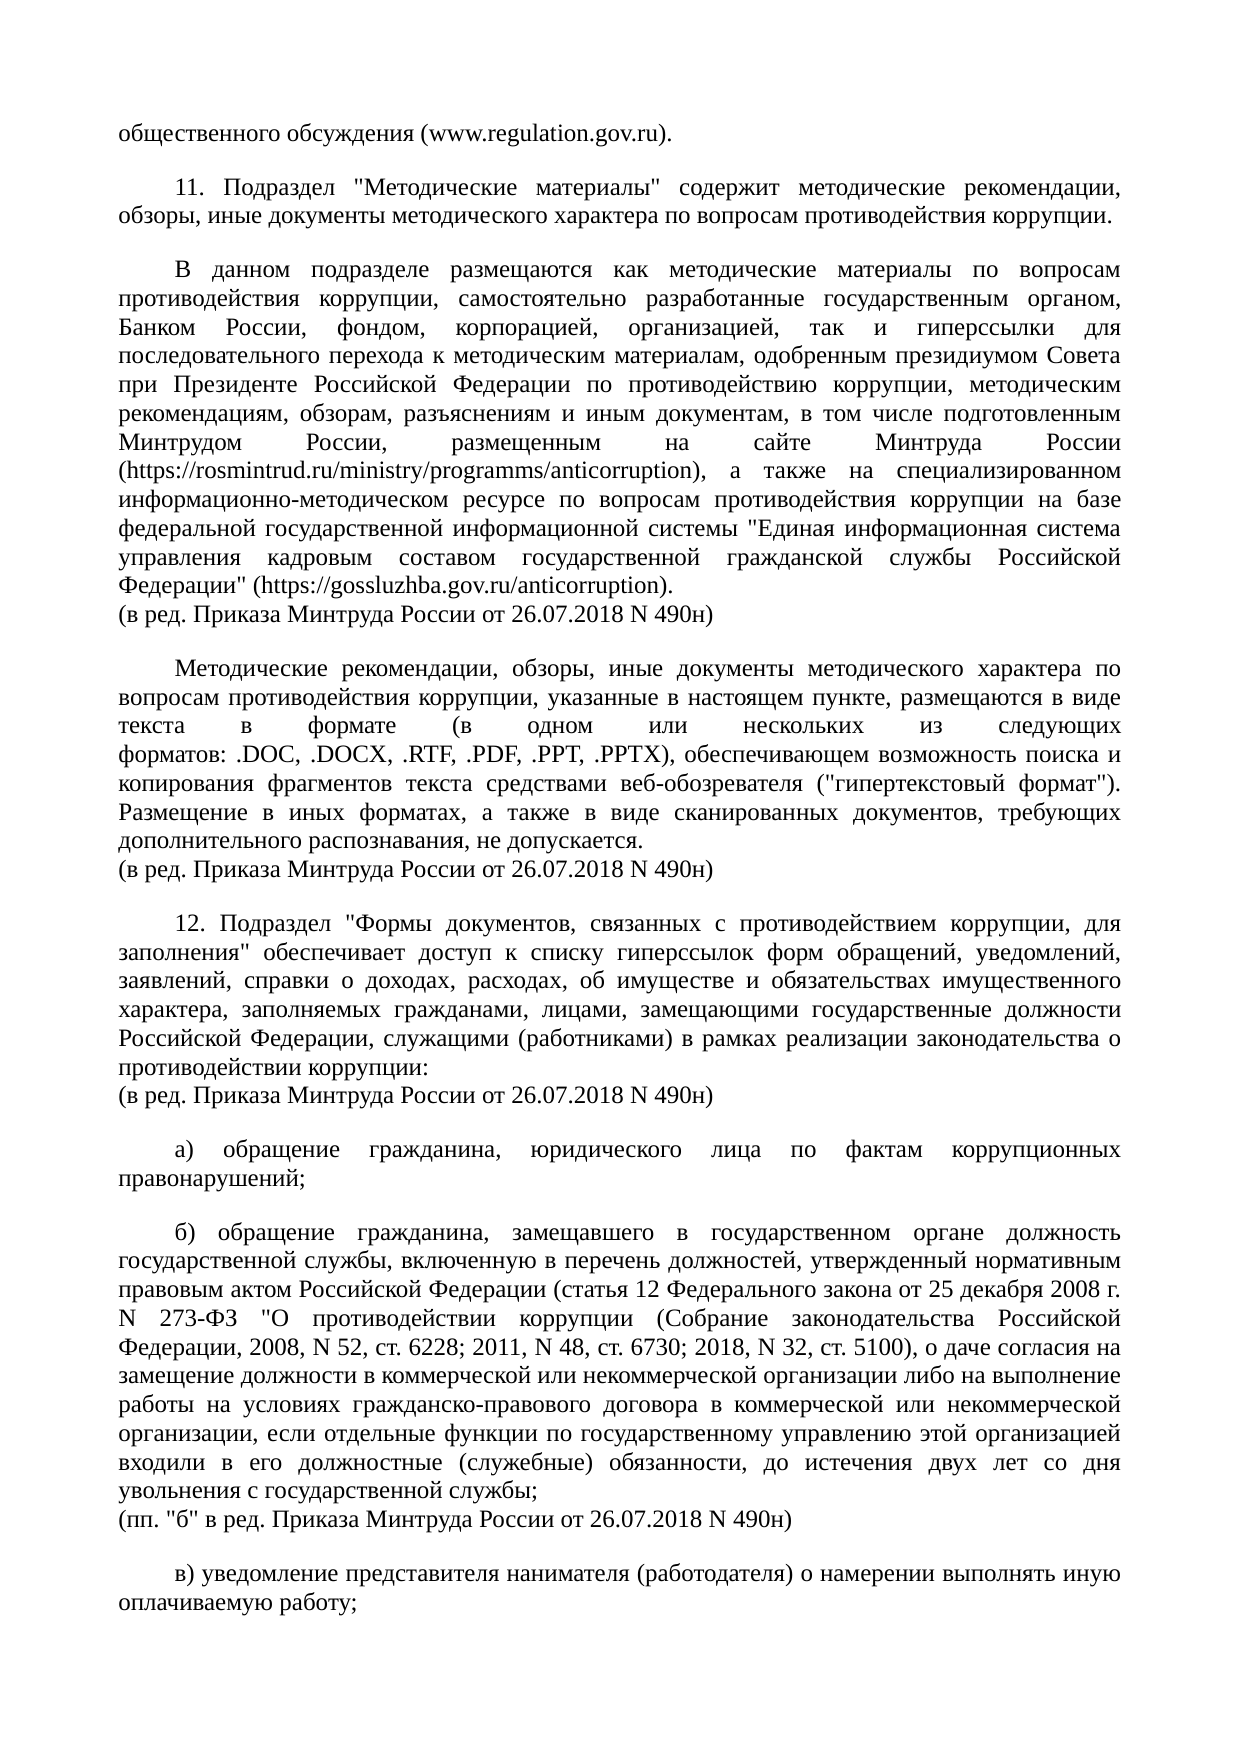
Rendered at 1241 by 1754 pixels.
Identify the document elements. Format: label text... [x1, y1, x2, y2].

text Методические рекомендации, обзоры, иные документы методического характера по вопросам противодействия коррупции, указанные в настоящем пункте, размещаются в виде текста в формате (в одном или нескольких из следующих форматов: .DOC, .DOCX, .RTF, .PDF, .PPT, .PPTX), обеспечивающем возможность поиска и копирования фрагментов текста средствами веб-обозревателя ("гипертекстовый формат"). Размещение в иных форматах, а также в виде сканированных документов, требующих дополнительного распознавания, не допускается. [118, 653, 1122, 854]
text общественного обсуждения (www.regulation.gov.ru). [118, 118, 1122, 147]
text (пп. "б" в ред. Приказа Минтруда России от 26.07.2018 N 490н) [118, 1504, 1122, 1533]
text в) уведомление представителя нанимателя (работодателя) о намерении выполнять иную оплачиваемую работу; [118, 1558, 1122, 1616]
text (в ред. Приказа Минтруда России от 26.07.2018 N 490н) [118, 599, 1122, 628]
text 11. Подраздел "Методические материалы" содержит методические рекомендации, обзоры, иные документы методического характера по вопросам противодействия коррупции. [118, 172, 1122, 229]
text б) обращение гражданина, замещавшего в государственном органе должность государственной службы, включенную в перечень должностей, утвержденный нормативным правовым актом Российской Федерации (статья 12 Федерального закона от 25 декабря 2008 г. N 273-ФЗ "О противодействии коррупции (Собрание законодательства Российской Федерации, 2008, N 52, ст. 6228; 2011, N 48, ст. 6730; 2018, N 32, ст. 5100), о даче согласия на замещение должности в коммерческой или некоммерческой организации либо на выполнение работы на условиях гражданско-правового договора в коммерческой или некоммерческой организации, если отдельные функции по государственному управлению этой организацией входили в его должностные (служебные) обязанности, до истечения двух лет со дня увольнения с государственной службы; [118, 1217, 1122, 1504]
text (в ред. Приказа Минтруда России от 26.07.2018 N 490н) [118, 1081, 1122, 1109]
text (в ред. Приказа Минтруда России от 26.07.2018 N 490н) [118, 854, 1122, 883]
text 12. Подраздел "Формы документов, связанных с противодействием коррупции, для заполнения" обеспечивает доступ к списку гиперссылок форм обращений, уведомлений, заявлений, справки о доходах, расходах, об имуществе и обязательствах имущественного характера, заполняемых гражданами, лицами, замещающими государственные должности Российской Федерации, служащими (работниками) в рамках реализации законодательства о противодействии коррупции: [118, 908, 1122, 1081]
text В данном подразделе размещаются как методические материалы по вопросам противодействия коррупции, самостоятельно разработанные государственным органом, Банком России, фондом, корпорацией, организацией, так и гиперссылки для последовательного перехода к методическим материалам, одобренным президиумом Совета при Президенте Российской Федерации по противодействию коррупции, методическим рекомендациям, обзорам, разъяснениям и иным документам, в том числе подготовленным Минтрудом России, размещенным на сайте Минтруда России (https://rosmintrud.ru/ministry/programms/anticorruption), а также на специализированном информационно-методическом ресурсе по вопросам противодействия коррупции на базе федеральной государственной информационной системы "Единая информационная система управления кадровым составом государственной гражданской службы Российской Федерации" (https://gossluzhba.gov.ru/anticorruption). [118, 254, 1122, 599]
text а) обращение гражданина, юридического лица по фактам коррупционных правонарушений; [118, 1134, 1122, 1192]
